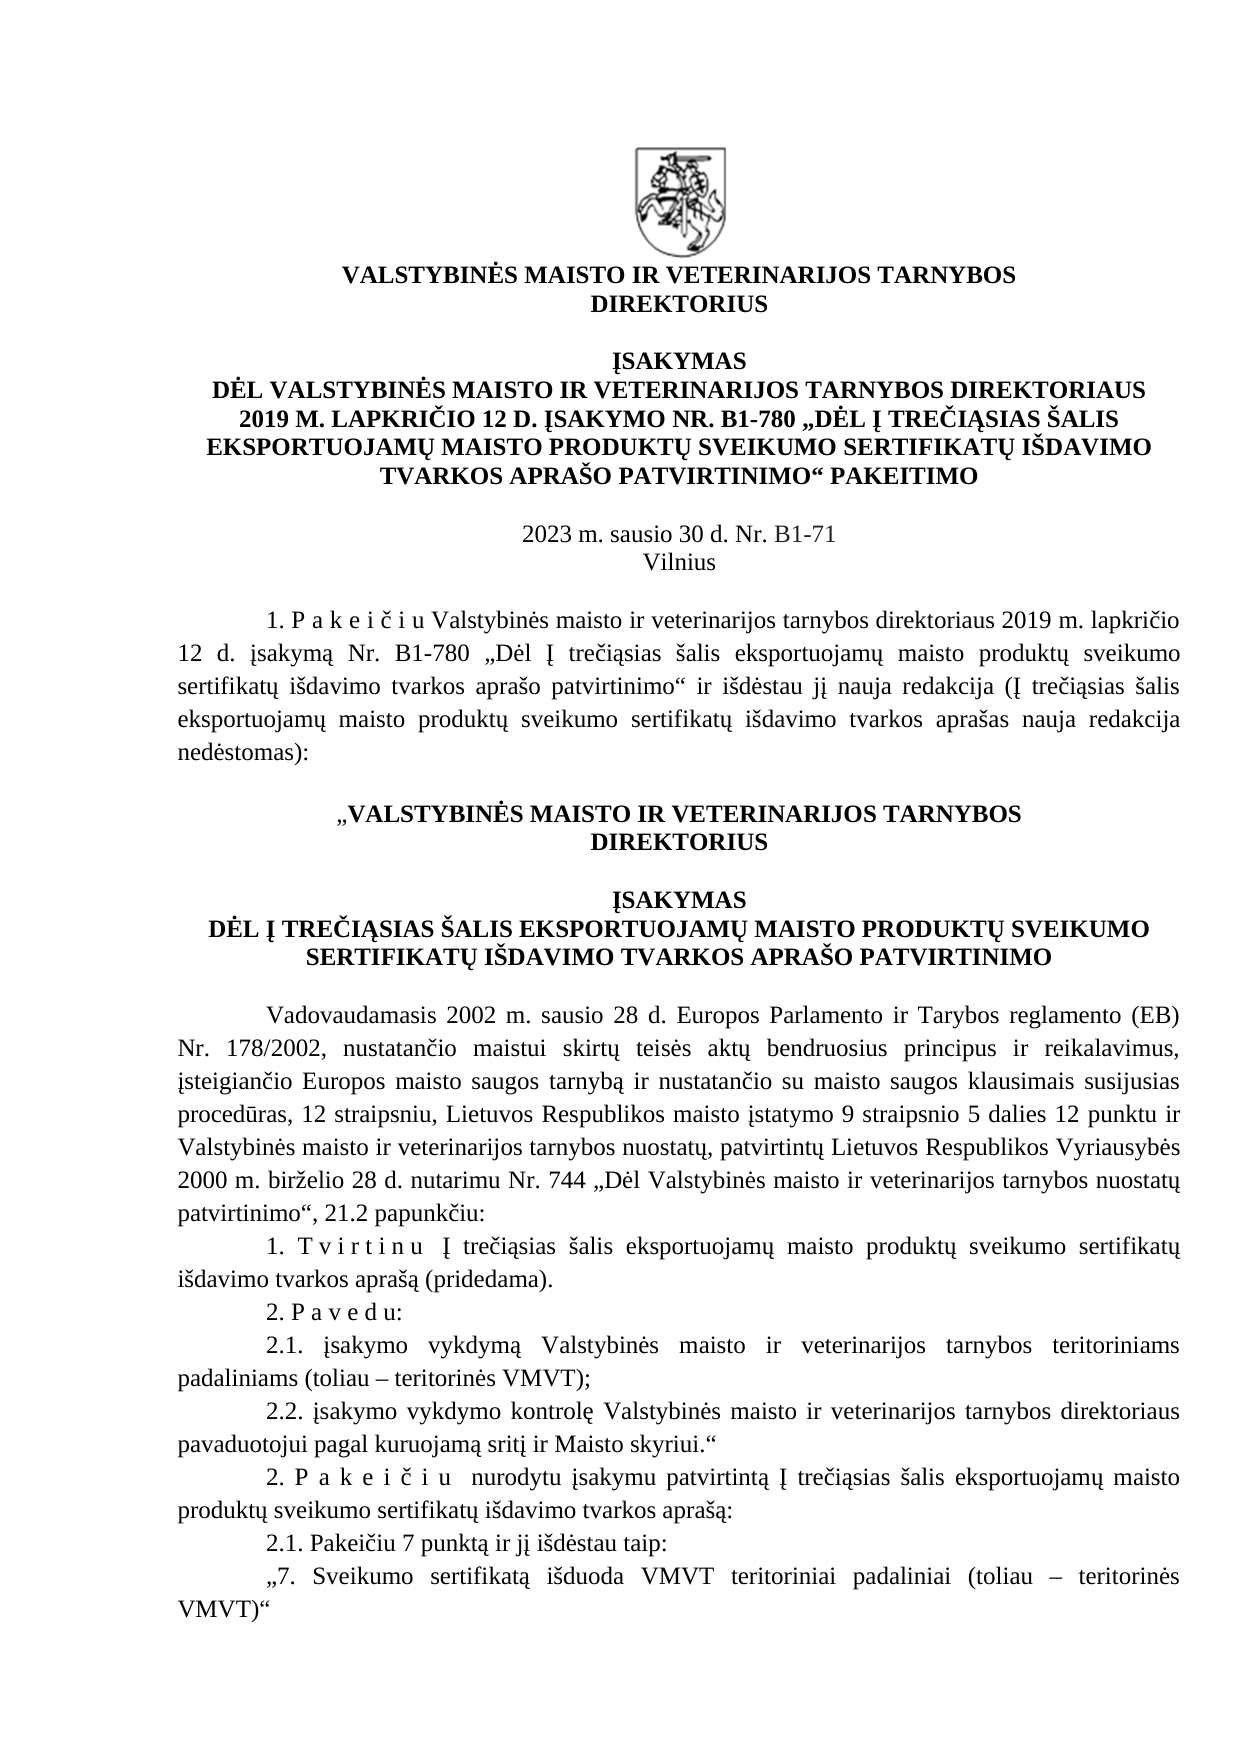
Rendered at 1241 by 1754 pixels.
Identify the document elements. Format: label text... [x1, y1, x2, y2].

text „7. Sveikumo sertifikatą išduoda VMVT teritoriniai padaliniai (toliau – teritorinės VMVT)“ [177, 1561, 1181, 1623]
text DĖL Į TREČIĄSIAS ŠALIS EKSPORTUOJAMŲ MAISTO PRODUKTŲ SVEIKUMO SERTIFIKATŲ IŠDAVIMO TVARKOS APRAŠO PATVIRTINIMO [177, 914, 1181, 971]
text 1. Tvirtinu Į trečiąsias šalis eksportuojamų maisto produktų sveikumo sertifikatų išdavimo tvarkos aprašą (pridedama). [177, 1231, 1181, 1293]
text DIREKTORIUS [177, 827, 1181, 856]
text ĮSAKYMAS [177, 346, 1181, 375]
text DIREKTORIUS [177, 289, 1181, 317]
text Vadovaudamasis 2002 m. sausio 28 d. Europos Parlamento ir Tarybos reglamento (EB) Nr. 178/2002, nustatančio maistui skirtų teisės aktų bendruosius principus ir reikalavimus, įsteigiančio Europos maisto saugos tarnybą ir nustatančio su maisto saugos klausimais susijusias procedūras, 12 straipsniu, Lietuvos Respublikos maisto įstatymo 9 straipsnio 5 dalies 12 punktu ir Valstybinės maisto ir veterinarijos tarnybos nuostatų, patvirtintų Lietuvos Respublikos Vyriausybės 2000 m. birželio 28 d. nutarimu Nr. 744 „Dėl Valstybinės maisto ir veterinarijos tarnybos nuostatų patvirtinimo“, 21.2 papunkčiu: [177, 1000, 1181, 1227]
text Vilnius [177, 547, 1181, 576]
text 2. P a v e d u: [177, 1297, 1181, 1326]
text 1. P a k e i č i u Valstybinės maisto ir veterinarijos tarnybos direktoriaus 2019 m. lapkričio 12 d. įsakymą Nr. B1-780 „Dėl Į trečiąsias šalis eksportuojamų maisto produktų sveikumo sertifikatų išdavimo tvarkos aprašo patvirtinimo“ ir išdėstau jį nauja redakcija (Į trečiąsias šalis eksportuojamų maisto produktų sveikumo sertifikatų išdavimo tvarkos aprašas nauja redakcija nedėstomas): [177, 605, 1181, 766]
text ĮSAKYMAS [177, 885, 1181, 914]
text 2.1. įsakymo vykdymą Valstybinės maisto ir veterinarijos tarnybos teritoriniams padaliniams (toliau – teritorinės VMVT); [177, 1330, 1181, 1392]
text 2.2. įsakymo vykdymo kontrolę Valstybinės maisto ir veterinarijos tarnybos direktoriaus pavaduotojui pagal kuruojamą sritį ir Maisto skyriui.“ [177, 1396, 1181, 1458]
text 2023 m. sausio 30 d. Nr. B1-71 [177, 519, 1181, 547]
text „VALSTYBINĖS MAISTO IR VETERINARIJOS TARNYBOS [177, 799, 1181, 827]
text 2. P a k e i č i u nurodytu įsakymu patvirtintą Į trečiąsias šalis eksportuojamų maisto produktų sveikumo sertifikatų išdavimo tvarkos aprašą: [177, 1462, 1181, 1524]
text 2.1. Pakeičiu 7 punktą ir jį išdėstau taip: [177, 1528, 1181, 1557]
text DĖL VALSTYBINĖS MAISTO IR VETERINARIJOS TARNYBOS DIREKTORIAUS 2019 M. LAPKRIČIO 12 D. ĮSAKYMO NR. B1-780 „DĖL Į TREČIĄSIAS ŠALIS EKSPORTUOJAMŲ MAISTO PRODUKTŲ SVEIKUMO SERTIFIKATŲ IŠDAVIMO TVARKOS APRAŠO PATVIRTINIMO“ PAKEITIMO [177, 375, 1181, 490]
text VALSTYBINĖS MAISTO IR VETERINARIJOS TARNYBOS [177, 260, 1181, 289]
